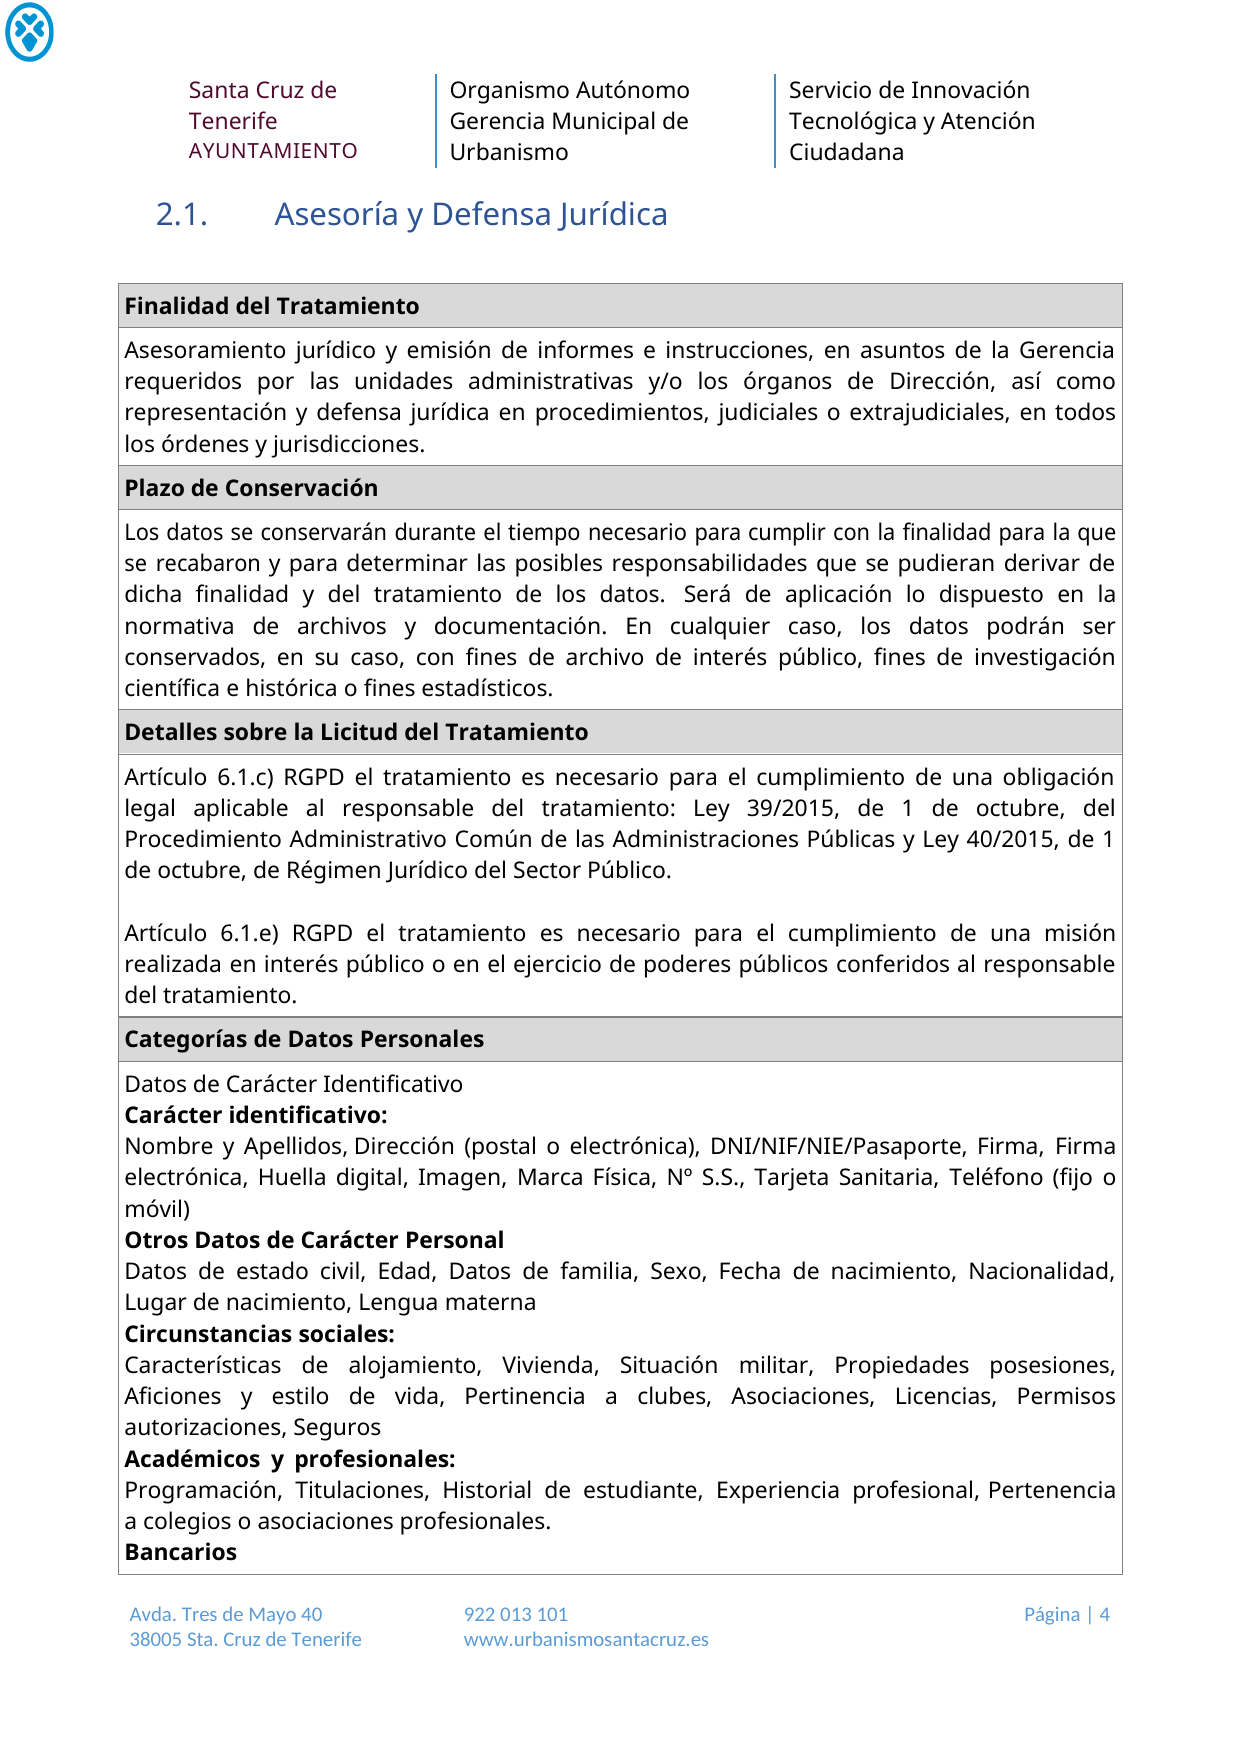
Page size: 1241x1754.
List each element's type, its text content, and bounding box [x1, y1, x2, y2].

table_cell Detalles sobre la Licitud del Tratamiento [119, 710, 1122, 753]
table_cell Artículo 6.1.c) RGPD el tratamiento es necesario para el cumplimiento de una obligación legal aplicable al responsable del tratamiento: Ley 39/2015, de 1 de octubre, del Procedimiento Administrativo Común de las Administraciones Públicas y Ley 40/2015, de 1 de octubre, de Régimen Jurídico del Sector Público. Artículo 6.1.e) RGPD el tratamiento es necesario para el cumplimiento de una misión realizada en interés público o en el ejercicio de poderes públicos conferidos al responsable del tratamiento. [119, 755, 1122, 1016]
table_cell Plazo de Conservación [119, 466, 1122, 509]
table_cell Datos de Carácter Identificativo Carácter identificativo: Nombre y Apellidos, Dirección (postal o electrónica), DNI/NIF/NIE/Pasaporte, Firma, Firma electrónica, Huella digital, Imagen, Marca Física, Nº S.S., Tarjeta Sanitaria, Teléfono (fijo o móvil) Otros Datos de Carácter Personal Datos de estado civil, Edad, Datos de familia, Sexo, Fecha de nacimiento, Nacionalidad, Lugar de nacimiento, Lengua materna Circunstancias sociales: Características de alojamiento, Vivienda, Situación militar, Propiedades posesiones, Aficiones y estilo de vida, Pertinencia a clubes, Asociaciones, Licencias, Permisos autorizaciones, Seguros Académicos y profesionales: Programación, Titulaciones, Historial de estudiante, Experiencia profesional, Pertenencia a colegios o asociaciones profesionales. Bancarios [119, 1062, 1122, 1573]
list Asesoría y Defensa Jurídica [156, 192, 1122, 235]
table_cell Asesoramiento jurídico y emisión de informes e instrucciones, en asuntos de la Gerencia requeridos por las unidades administrativas y/o los órganos de Dirección, así como representación y defensa jurídica en procedimientos, judiciales o extrajudiciales, en todos los órdenes y jurisdicciones. [119, 328, 1122, 465]
table_cell Categorías de Datos Personales [119, 1018, 1122, 1061]
table_cell Los datos se conservarán durante el tiempo necesario para cumplir con la finalidad para la que se recabaron y para determinar las posibles responsabilidades que se pudieran derivar de dicha finalidad y del tratamiento de los datos. Será de aplicación lo dispuesto en la normativa de archivos y documentación. En cualquier caso, los datos podrán ser conservados, en su caso, con fines de archivo de interés público, fines de investigación científica e histórica o fines estadísticos. [119, 510, 1122, 709]
table_header Finalidad del Tratamiento [119, 284, 1122, 327]
